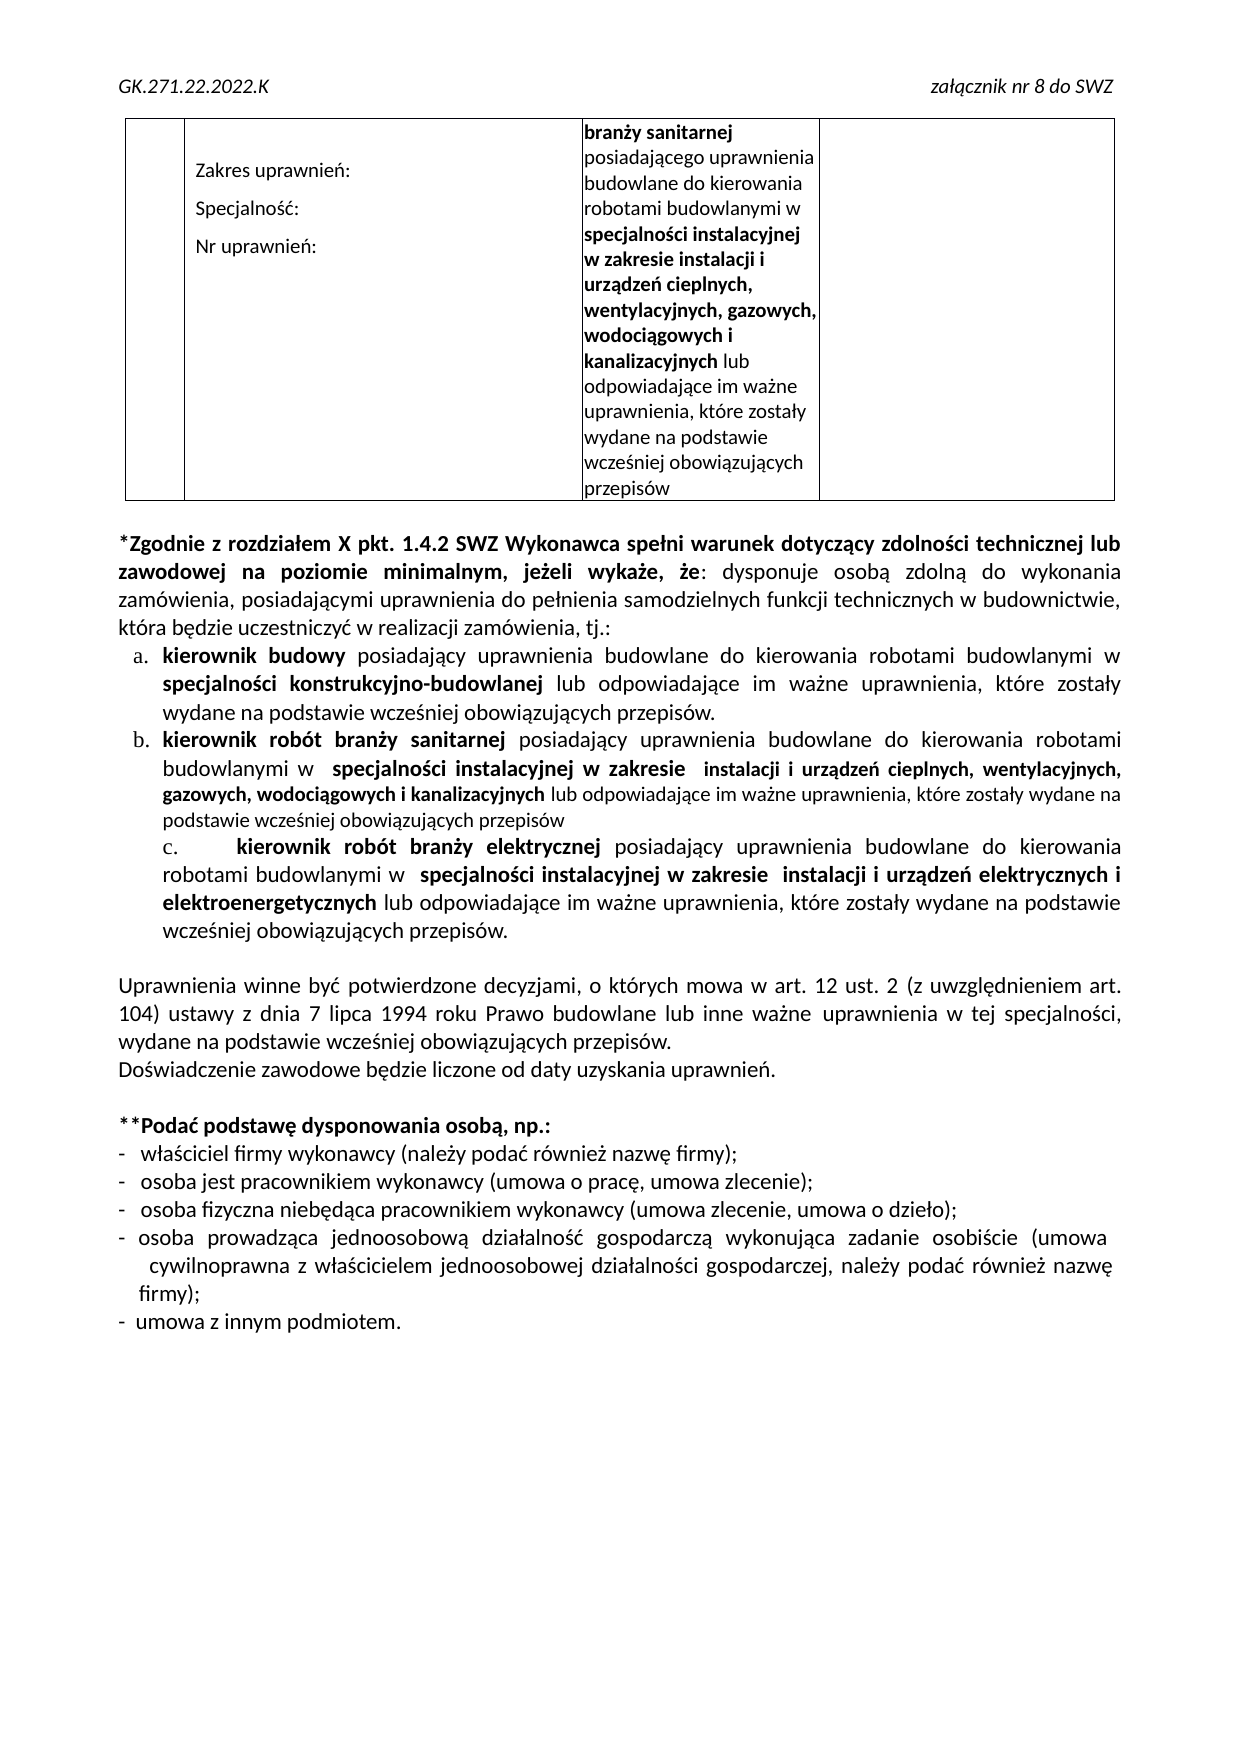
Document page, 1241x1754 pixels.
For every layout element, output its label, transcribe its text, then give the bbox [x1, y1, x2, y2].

table_cell Zakres uprawnień: Specjalność: Nr uprawnień: [185, 119, 582, 500]
table_cell [126, 119, 184, 500]
text **Podać podstawę dysponowania osobą, np.: [118, 1111, 1122, 1139]
text - osoba jest pracownikiem wykonawcy (umowa o pracę, umowa zlecenie); [118, 1167, 1122, 1195]
table_cell [820, 119, 1114, 500]
text - osoba prowadząca jednoosobową działalność gospodarczą wykonująca zadanie osobiście (umowa cywilnoprawna z właścicielem jednoosobowej działalności gospodarczej, należy podać również nazwę firmy); [118, 1223, 1122, 1307]
text - osoba fizyczna niebędąca pracownikiem wykonawcy (umowa zlecenie, umowa o dzieło); [118, 1195, 1122, 1223]
text *Zgodnie z rozdziałem X pkt. 1.4.2 SWZ Wykonawca spełni warunek dotyczący zdolności technicznej lub zawodowej na poziomie minimalnym, jeżeli wykaże, że: dysponuje osobą zdolną do wykonania zamówienia, posiadającymi uprawnienia do pełnienia samodzielnych funkcji technicznych w budownictwie, która będzie uczestniczyć w realizacji zamówienia, tj.: [118, 529, 1122, 642]
text - właściciel firmy wykonawcy (należy podać również nazwę firmy); [118, 1139, 1122, 1167]
text - umowa z innym podmiotem. [118, 1307, 1122, 1335]
list kierownik robót branży elektrycznej posiadający uprawnienia budowlane do kierowania robotami budowlanymi w specjalności instalacyjnej w zakresie instalacji i urządzeń elektrycznych i elektroenergetycznych lub odpowiadające im ważne uprawnienia, które zostały wydane na podstawie wcześniej obowiązujących przepisów. [162, 832, 1122, 944]
text Doświadczenie zawodowe będzie liczone od daty uzyskania uprawnień. [118, 1055, 1122, 1083]
text Uprawnienia winne być potwierdzone decyzjami, o których mowa w art. 12 ust. 2 (z uwzględnieniem art. 104) ustawy z dnia 7 lipca 1994 roku Prawo budowlane lub inne ważne uprawnienia w tej specjalności, wydane na podstawie wcześniej obowiązujących przepisów. [118, 971, 1122, 1055]
table_cell branży sanitarnej posiadającego uprawnienia budowlane do kierowania robotami budowlanymi w specjalności instalacyjnej w zakresie instalacji i urządzeń cieplnych, wentylacyjnych, gazowych, wodociągowych i kanalizacyjnych lub odpowiadające im ważne uprawnienia, które zostały wydane na podstawie wcześniej obowiązujących przepisów [583, 119, 819, 500]
list kierownik robót branży sanitarnej posiadający uprawnienia budowlane do kierowania robotami budowlanymi w specjalności instalacyjnej w zakresie instalacji i urządzeń cieplnych, wentylacyjnych, gazowych, wodociągowych i kanalizacyjnych lub odpowiadające im ważne uprawnienia, które zostały wydane na podstawie wcześniej obowiązujących przepisów [133, 726, 1122, 832]
list kierownik budowy posiadający uprawnienia budowlane do kierowania robotami budowlanymi w specjalności konstrukcyjno-budowlanej lub odpowiadające im ważne uprawnienia, które zostały wydane na podstawie wcześniej obowiązujących przepisów. [133, 642, 1122, 726]
